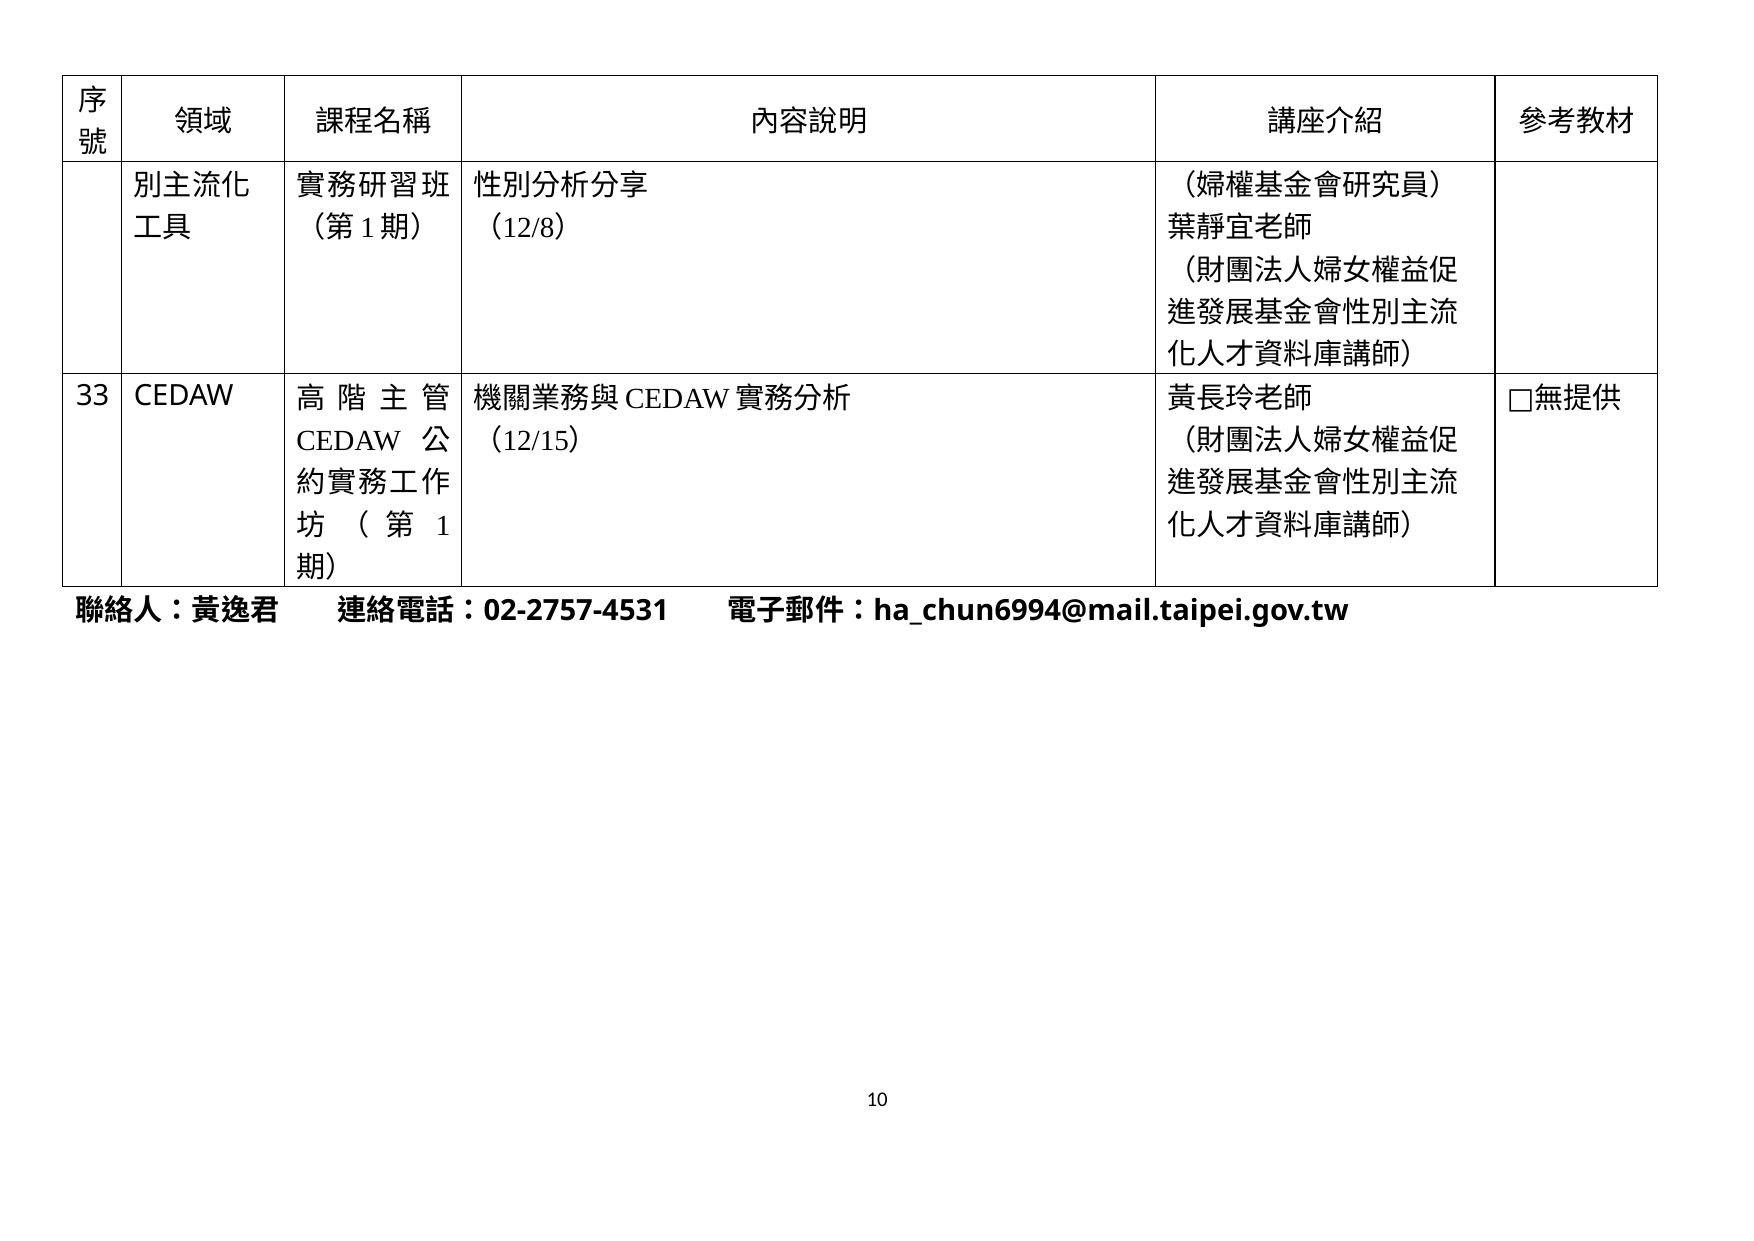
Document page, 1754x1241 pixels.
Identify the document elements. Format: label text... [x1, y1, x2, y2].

table_cell [63, 162, 121, 373]
table_cell 性別分析分享 （12/8） [462, 162, 1155, 373]
table_header 參考教材 [1496, 76, 1657, 161]
table_cell 機關業務與CEDAW實務分析 （12/15） [462, 374, 1155, 586]
table_cell □無提供 [1496, 374, 1657, 586]
table_cell [1496, 162, 1657, 373]
table_header 課程名稱 [285, 76, 461, 161]
table_cell CEDAW [122, 374, 284, 586]
table_cell 黃長玲老師 （財團法人婦女權益促進發展基金會性別主流化人才資料庫講師） [1156, 374, 1494, 586]
table_header 領域 [122, 76, 284, 161]
table_header 序號 [63, 76, 121, 161]
table_cell 別主流化工具 [122, 162, 284, 373]
table_header 內容說明 [462, 76, 1155, 161]
table_cell 高階主管CEDAW公約實務工作坊（第1期） [285, 374, 461, 586]
text 聯絡人：黃逸君 連絡電話：02-2757-4531 電子郵件：ha_chun6994@mail.taipei.gov.tw [75, 587, 1679, 628]
table_cell 實務研習班（第1期） [285, 162, 461, 373]
table_header 講座介紹 [1156, 76, 1494, 161]
table_cell （婦權基金會研究員） 葉靜宜老師 （財團法人婦女權益促進發展基金會性別主流化人才資料庫講師） [1156, 162, 1494, 373]
table_cell 33 [63, 374, 121, 586]
